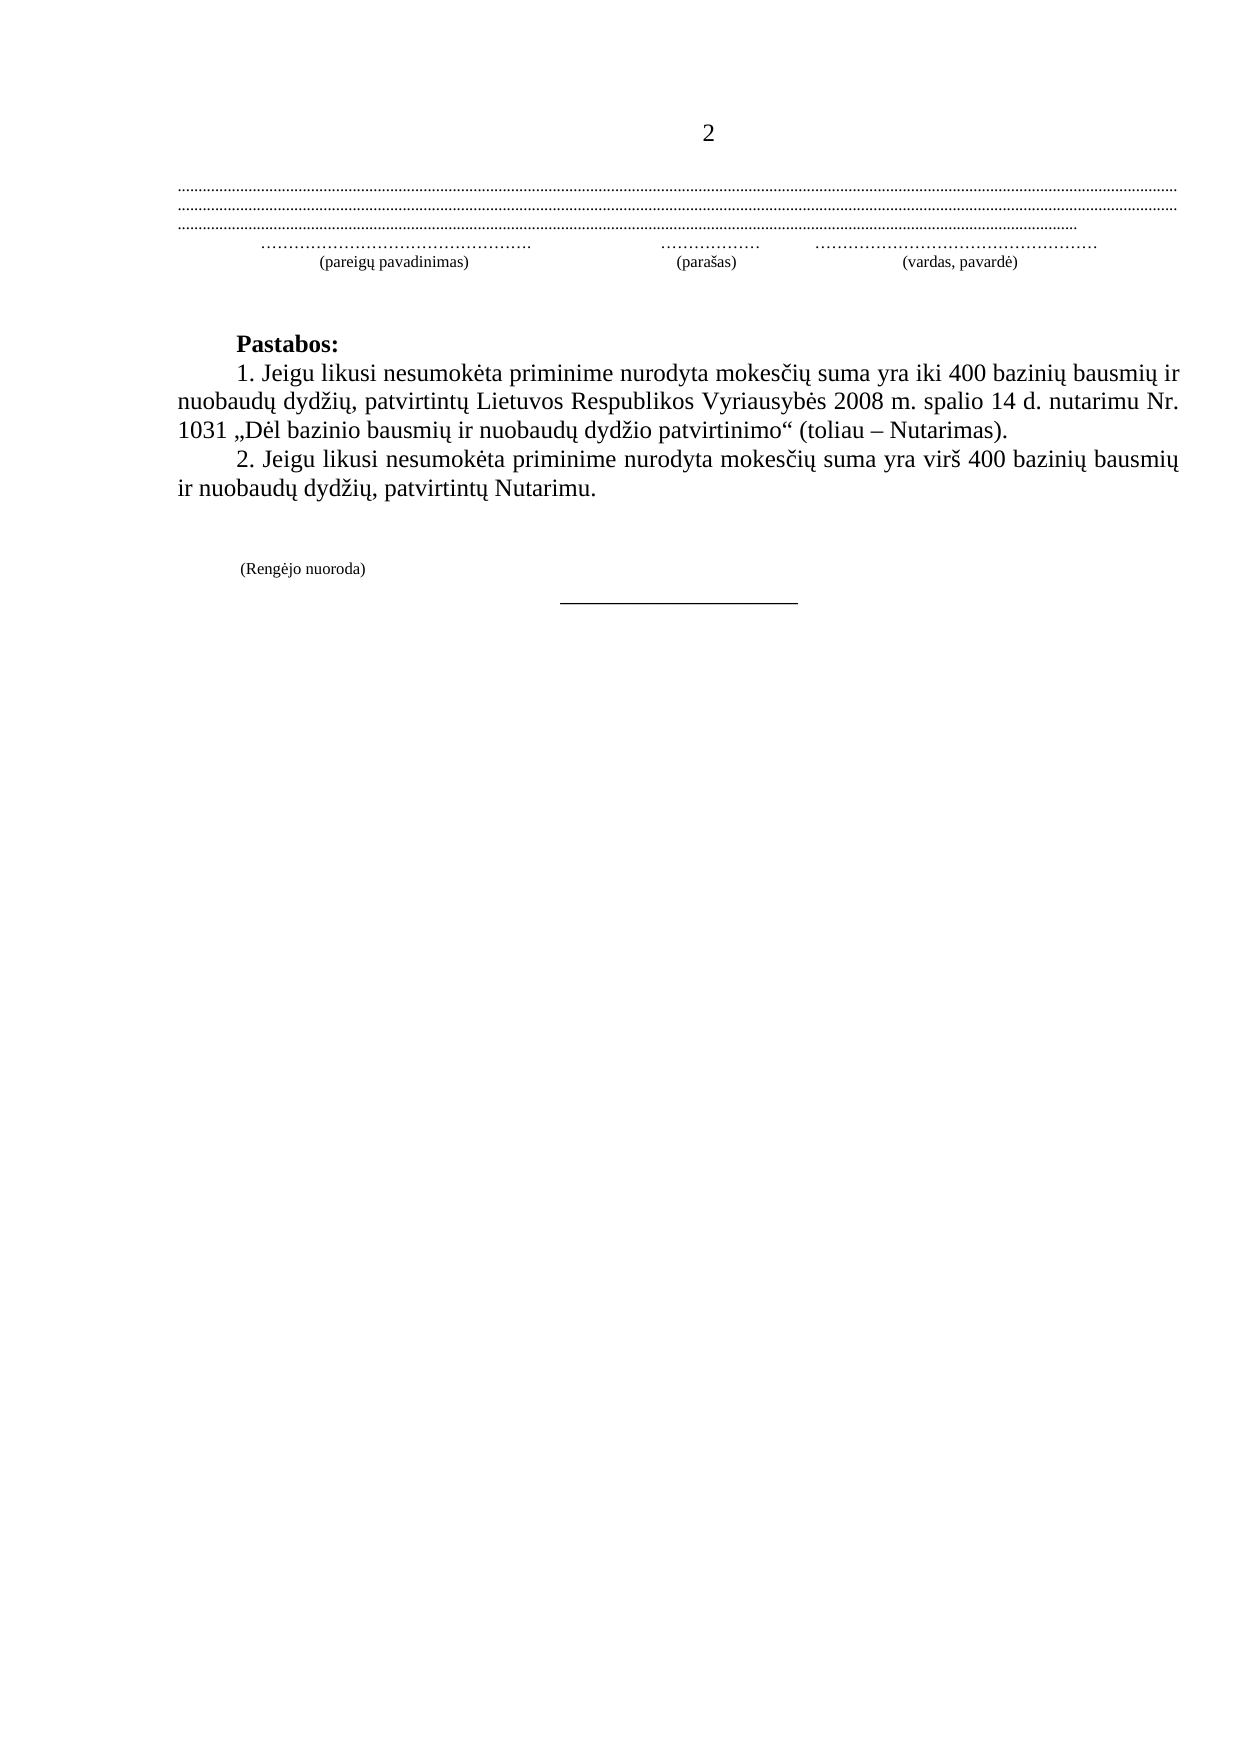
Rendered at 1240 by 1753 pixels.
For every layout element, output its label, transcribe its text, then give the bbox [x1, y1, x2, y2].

text (Rengėjo nuoroda) [177, 559, 1181, 578]
text Pastabos: [177, 329, 1181, 358]
text ........................................................................................................................................................................................................................................................................................................................................................................................................................................................................................................................................................................................................................................................................................................................ [177, 176, 1181, 233]
text 1. Jeigu likusi nesumokėta priminime nurodyta mokesčių suma yra iki 400 bazinių bausmių ir nuobaudų dydžių, patvirtintų Lietuvos Respublikos Vyriausybės 2008 m. spalio 14 d. nutarimu Nr. 1031 „Dėl bazinio bausmių ir nuobaudų dydžio patvirtinimo“ (toliau – Nutarimas). [177, 358, 1181, 444]
text 2. Jeigu likusi nesumokėta priminime nurodyta mokesčių suma yra virš 400 bazinių bausmių ir nuobaudų dydžių, patvirtintų Nutarimu. [177, 444, 1181, 501]
text (pareigų pavadinimas) (parašas) (vardas, pavardė) [177, 252, 1181, 271]
text ___________________ [177, 578, 1181, 607]
text …………………………………………. ……………… …………………………………………… [177, 233, 1181, 252]
